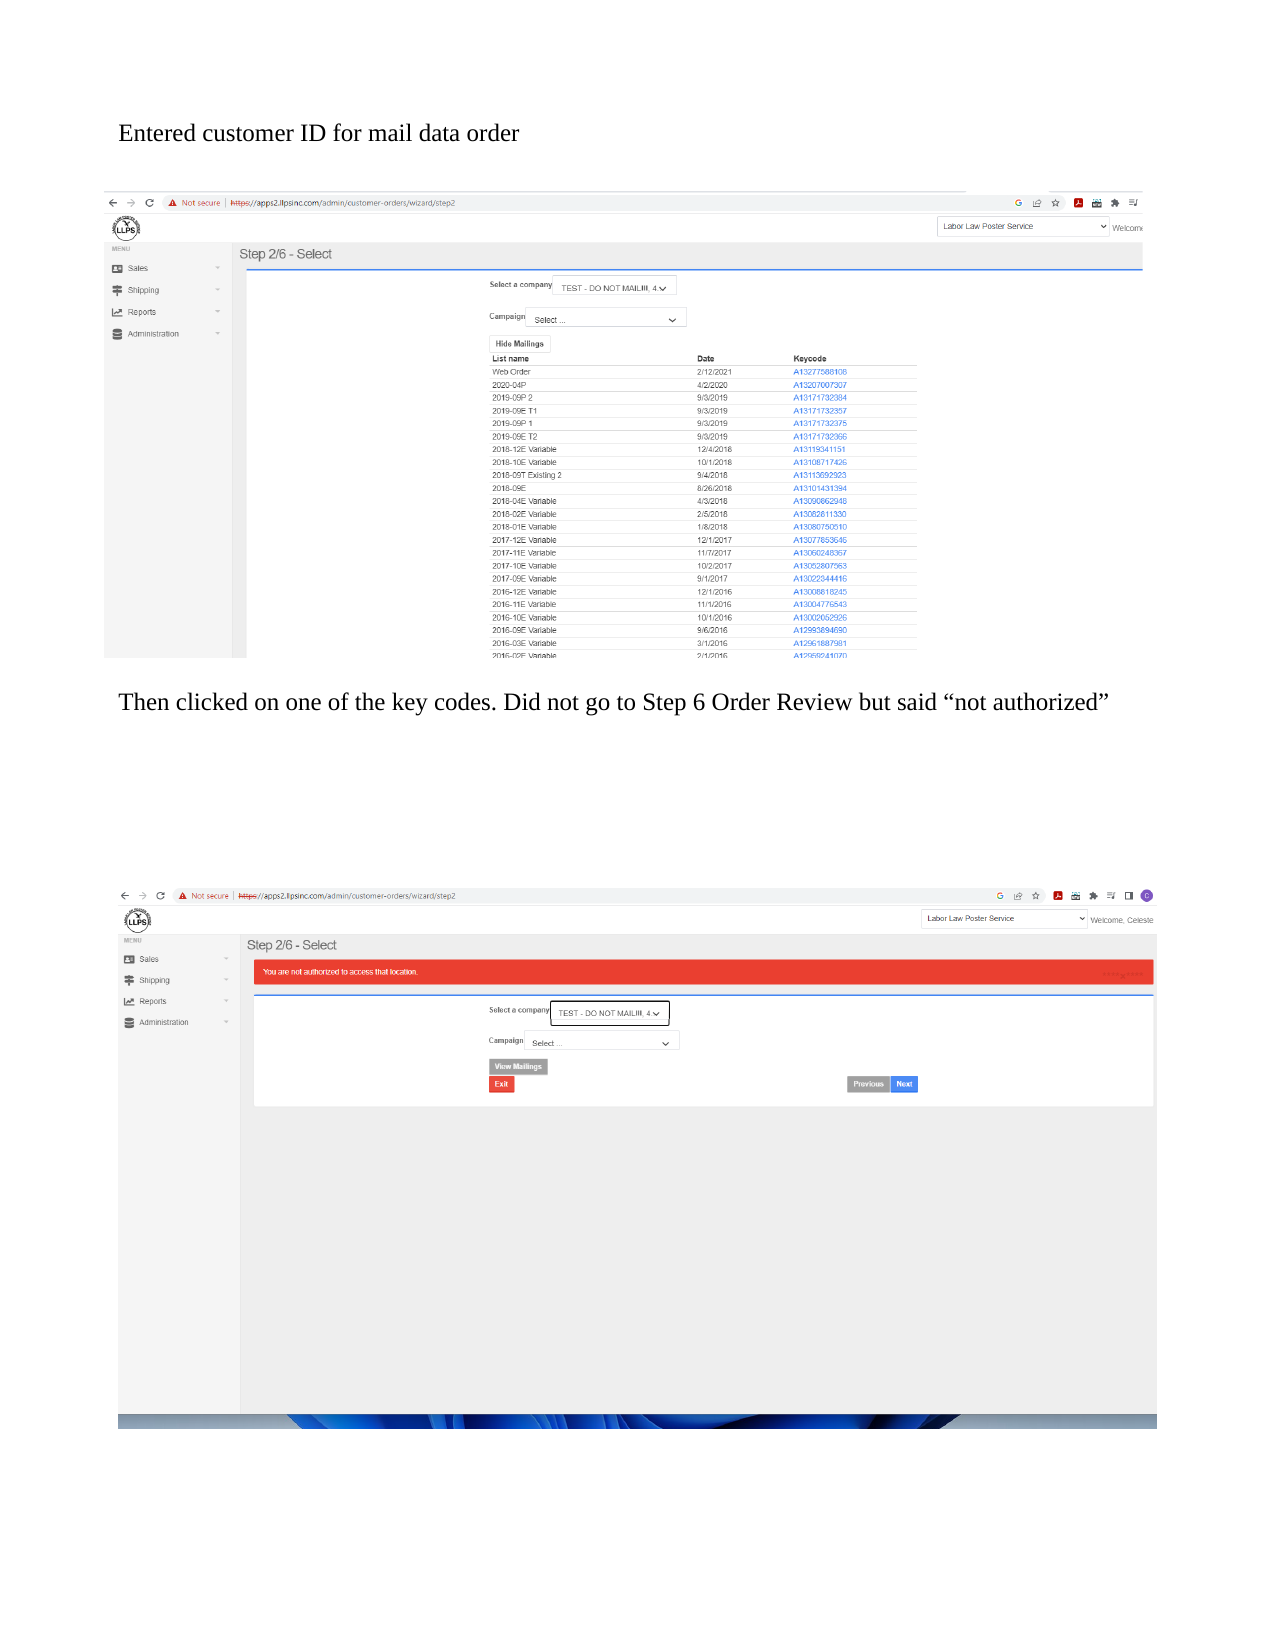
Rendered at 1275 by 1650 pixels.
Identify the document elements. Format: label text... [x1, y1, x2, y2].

text Then clicked on one of the key codes. Did not go to Step 6 Order Review but said “not authorized” [118, 687, 1157, 716]
picture [104, 191, 1143, 658]
text Entered customer ID for mail data order [118, 118, 1157, 147]
picture [118, 888, 1157, 1429]
